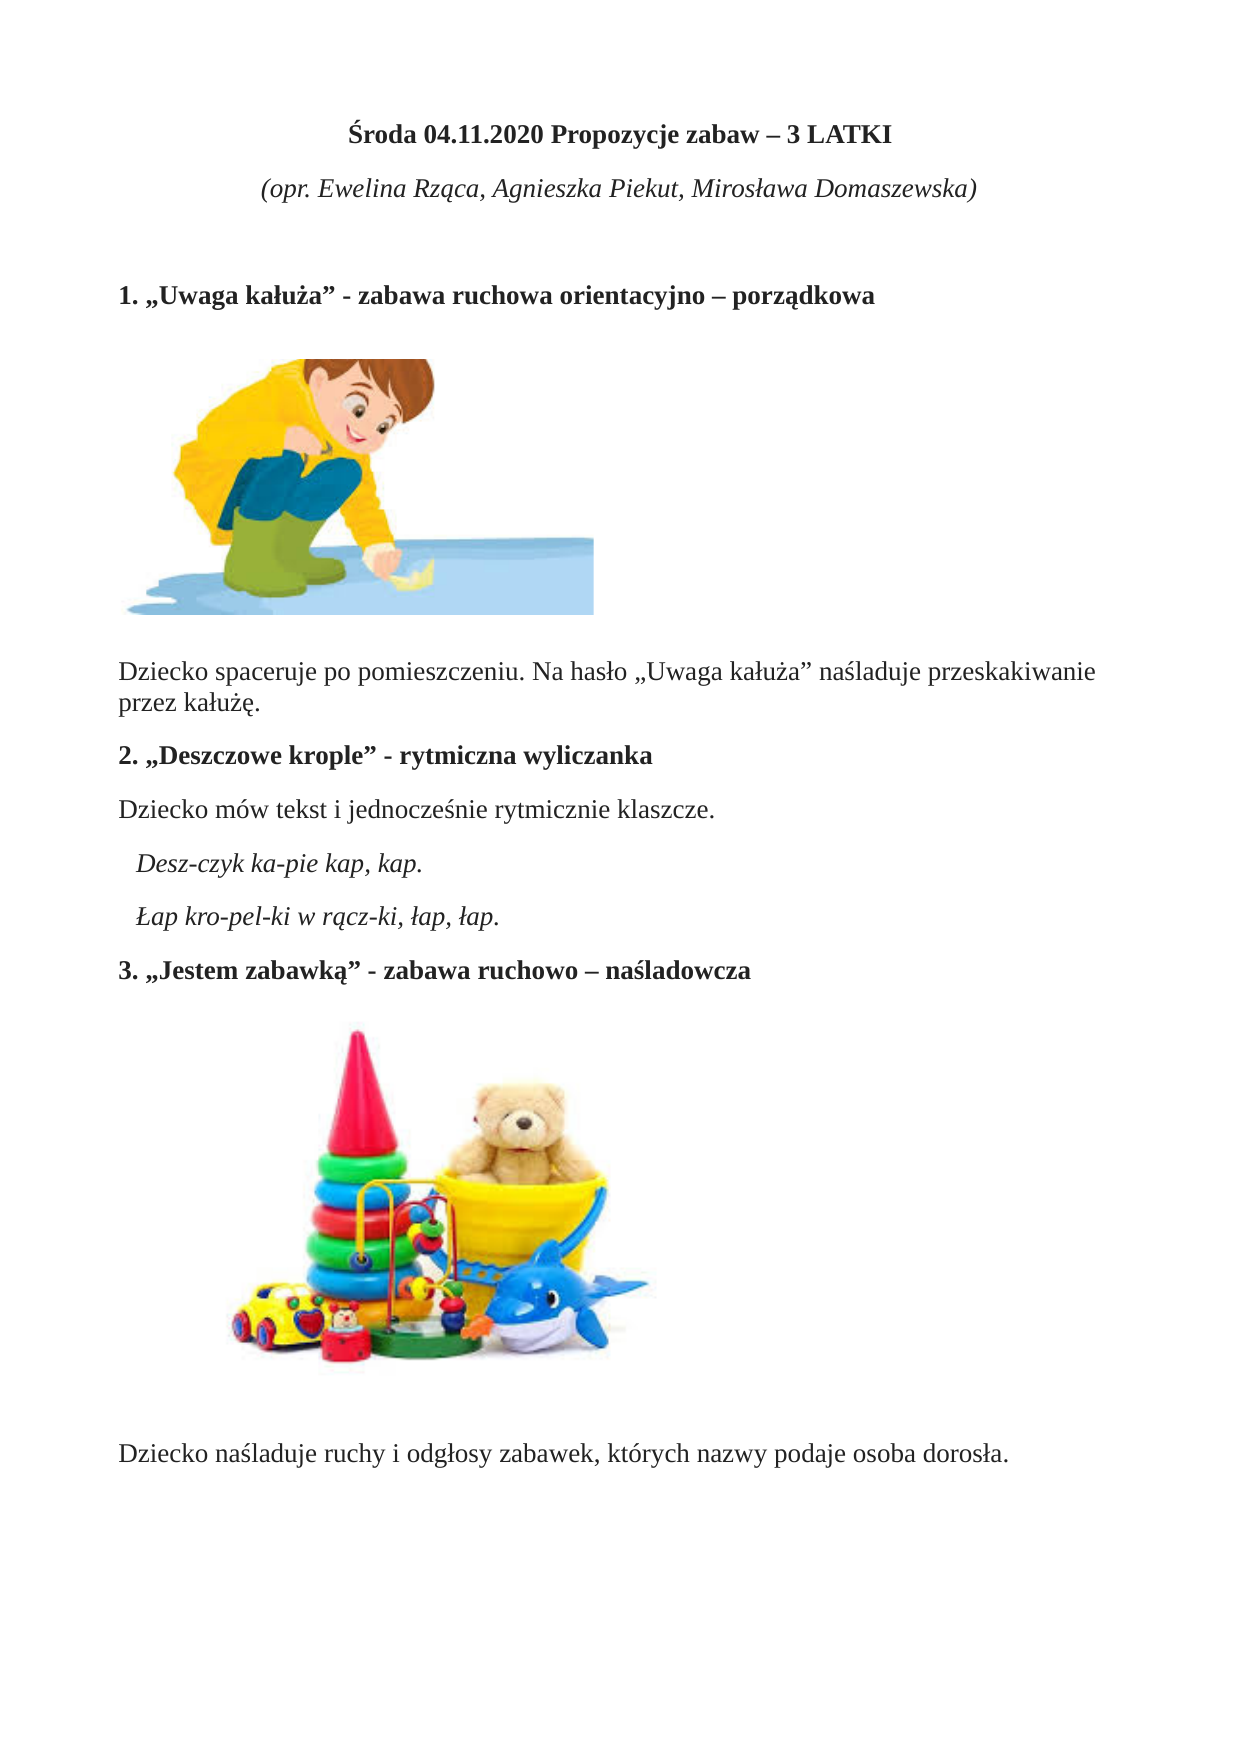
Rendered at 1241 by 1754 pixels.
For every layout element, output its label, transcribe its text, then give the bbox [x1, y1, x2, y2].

text Środa 04.11.2020 Propozycje zabaw – 3 LATKI [118, 118, 1122, 149]
picture [196, 1007, 680, 1391]
picture [109, 359, 594, 615]
text Dziecko naśladuje ruchy i odgłosy zabawek, których nazwy podaje osoba dorosła. [118, 1437, 1122, 1468]
text (opr. Ewelina Rząca, Agnieszka Piekut, Mirosława Domaszewska) [118, 172, 1122, 203]
text 3. „Jestem zabawką” - zabawa ruchowo – naśladowcza [118, 954, 1122, 985]
text Dziecko mów tekst i jednocześnie rytmicznie klaszcze. [118, 793, 1122, 824]
text Łap kro-pel-ki w rącz-ki, łap, łap. [118, 900, 1122, 931]
text 2. „Deszczowe krople” - rytmiczna wyliczanka [118, 739, 1122, 771]
text Dziecko spaceruje po pomieszczeniu. Na hasło „Uwaga kałuża” naśladuje przeskakiwanie przez kałużę. [118, 654, 1122, 717]
text Desz-czyk ka-pie kap, kap. [136, 847, 1122, 878]
text 1. „Uwaga kałuża” - zabawa ruchowa orientacyjno – porządkowa [118, 279, 1122, 310]
